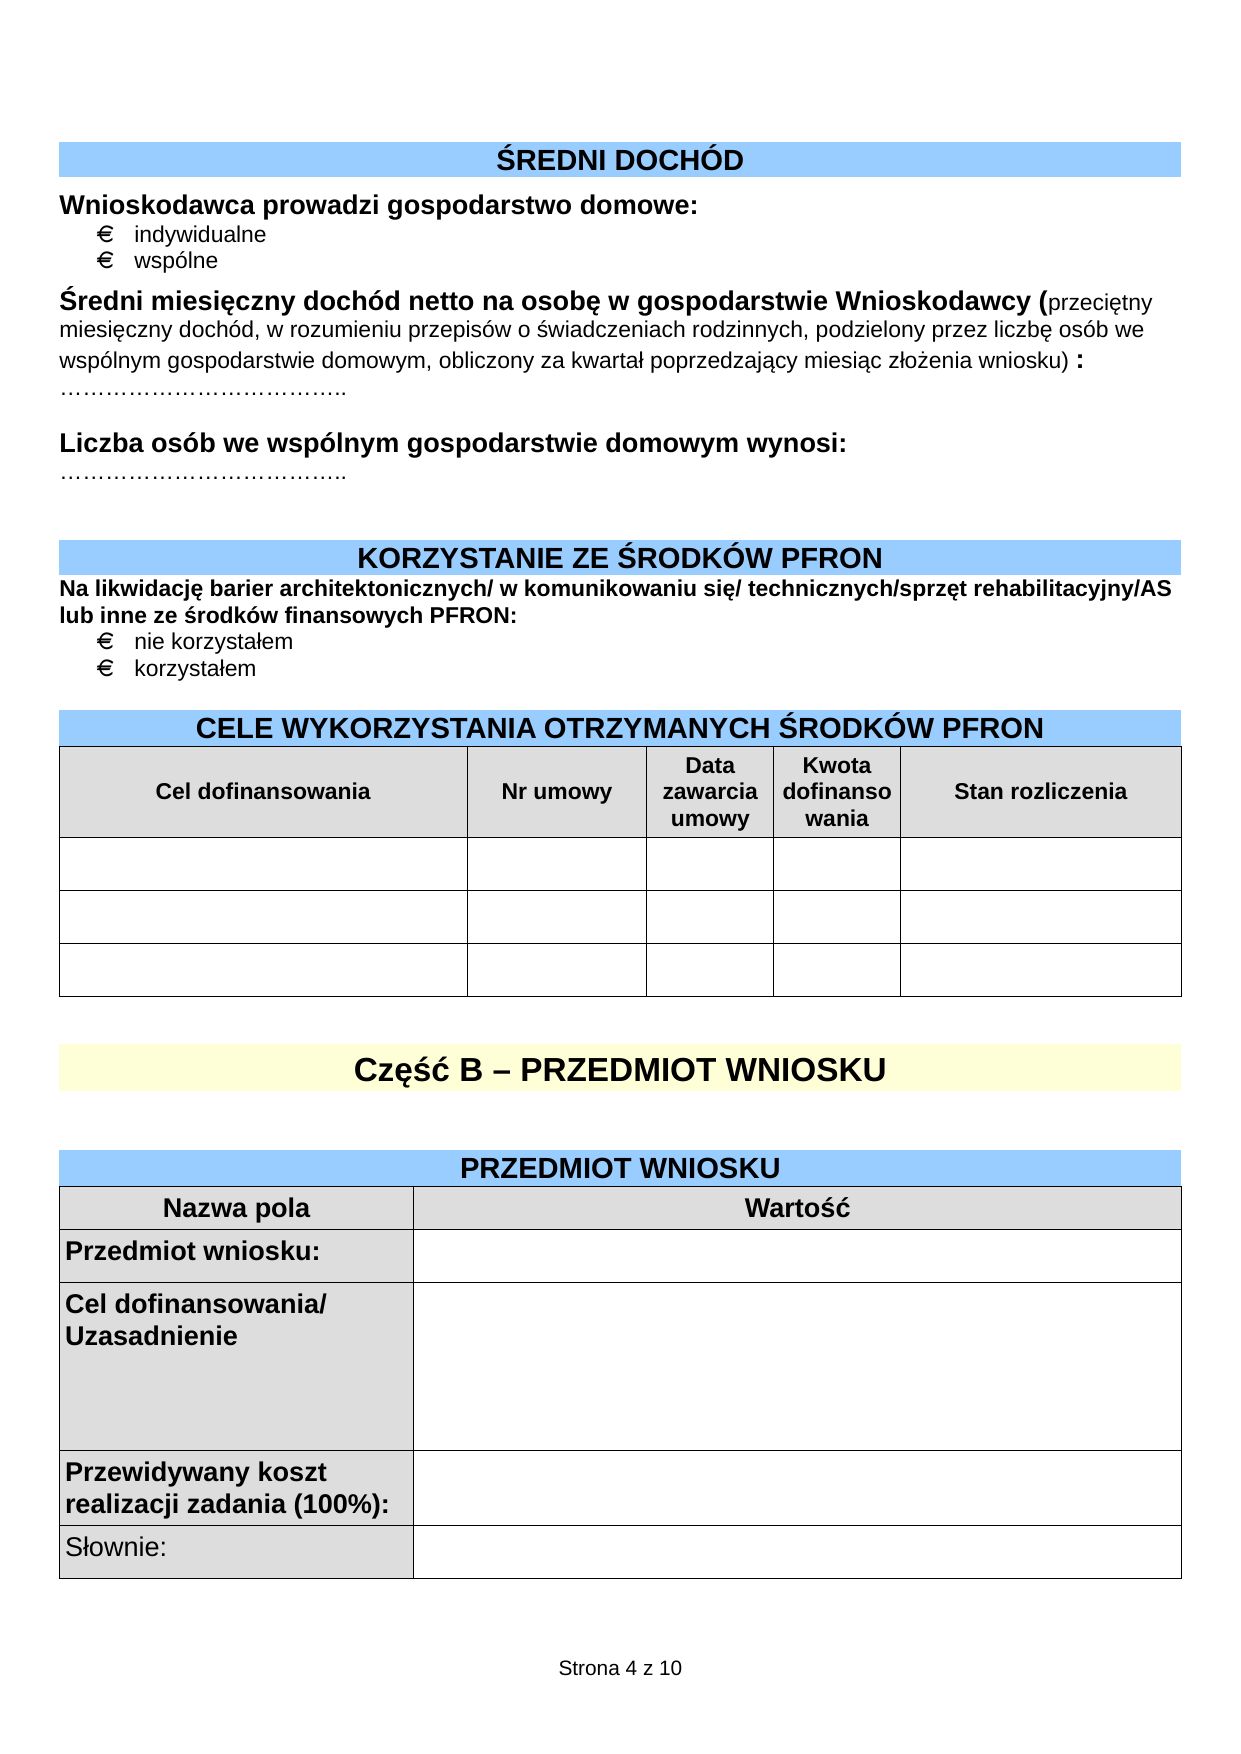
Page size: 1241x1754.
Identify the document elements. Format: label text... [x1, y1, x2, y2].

table_cell [468, 891, 646, 943]
table_cell Słownie: [60, 1526, 413, 1578]
table_cell Przewidywany koszt realizacji zadania (100%): [60, 1451, 413, 1525]
text Wnioskodawca prowadzi gospodarstwo domowe: [59, 189, 1181, 221]
list wspólne [97, 247, 1181, 273]
table_cell [647, 838, 773, 890]
table_cell [901, 838, 1181, 890]
table_cell [414, 1283, 1181, 1450]
table_cell [414, 1451, 1181, 1525]
subtitle PRZEDMIOT WNIOSKU [59, 1150, 1181, 1186]
subtitle KORZYSTANIE ZE ŚRODKÓW PFRON [59, 540, 1181, 575]
table_cell [647, 891, 773, 943]
list indywidualne [97, 221, 1181, 247]
table_header Cel dofinansowania [60, 747, 467, 837]
table_cell [774, 891, 900, 943]
table_cell Przedmiot wniosku: [60, 1230, 413, 1282]
table_cell [901, 891, 1181, 943]
table_cell [774, 944, 900, 996]
subtitle ŚREDNI DOCHÓD [59, 142, 1181, 177]
table_cell Cel dofinansowania/ Uzasadnienie [60, 1283, 413, 1450]
table_header Stan rozliczenia [901, 747, 1181, 837]
table_header Nr umowy [468, 747, 646, 837]
text ……………………………….. [59, 374, 1181, 400]
table_header Data zawarcia umowy [647, 747, 773, 837]
list nie korzystałem [97, 628, 1181, 654]
table_cell [60, 944, 467, 996]
table_cell [60, 838, 467, 890]
table_header Nazwa pola [60, 1187, 413, 1229]
table_cell [414, 1526, 1181, 1578]
table_cell [901, 944, 1181, 996]
table_cell [414, 1230, 1181, 1282]
list korzystałem [97, 654, 1181, 681]
table_cell [774, 838, 900, 890]
table_cell [647, 944, 773, 996]
table_header Wartość [414, 1187, 1181, 1229]
text Liczba osób we wspólnym gospodarstwie domowym wynosi: [59, 427, 1181, 458]
text Średni miesięczny dochód netto na osobę w gospodarstwie Wnioskodawcy (przeciętny miesięczny dochód, w rozumieniu przepisów o świadczeniach rodzinnych, podzielony przez liczbę osób we wspólnym gospodarstwie domowym, obliczony za kwartał poprzedzający miesiąc złożenia wniosku) : [59, 285, 1181, 374]
table_cell [60, 891, 467, 943]
text ……………………………….. [59, 458, 1181, 484]
text Na likwidację barier architektonicznych/ w komunikowaniu się/ technicznych/sprzęt rehabilitacyjny/AS lub inne ze środków finansowych PFRON: [59, 575, 1181, 628]
table_cell [468, 944, 646, 996]
table_header Kwota dofinansowania [774, 747, 900, 837]
subtitle Część B – PRZEDMIOT WNIOSKU [59, 1044, 1181, 1091]
table_cell [468, 838, 646, 890]
subtitle CELE WYKORZYSTANIA OTRZYMANYCH ŚRODKÓW PFRON [59, 710, 1181, 746]
